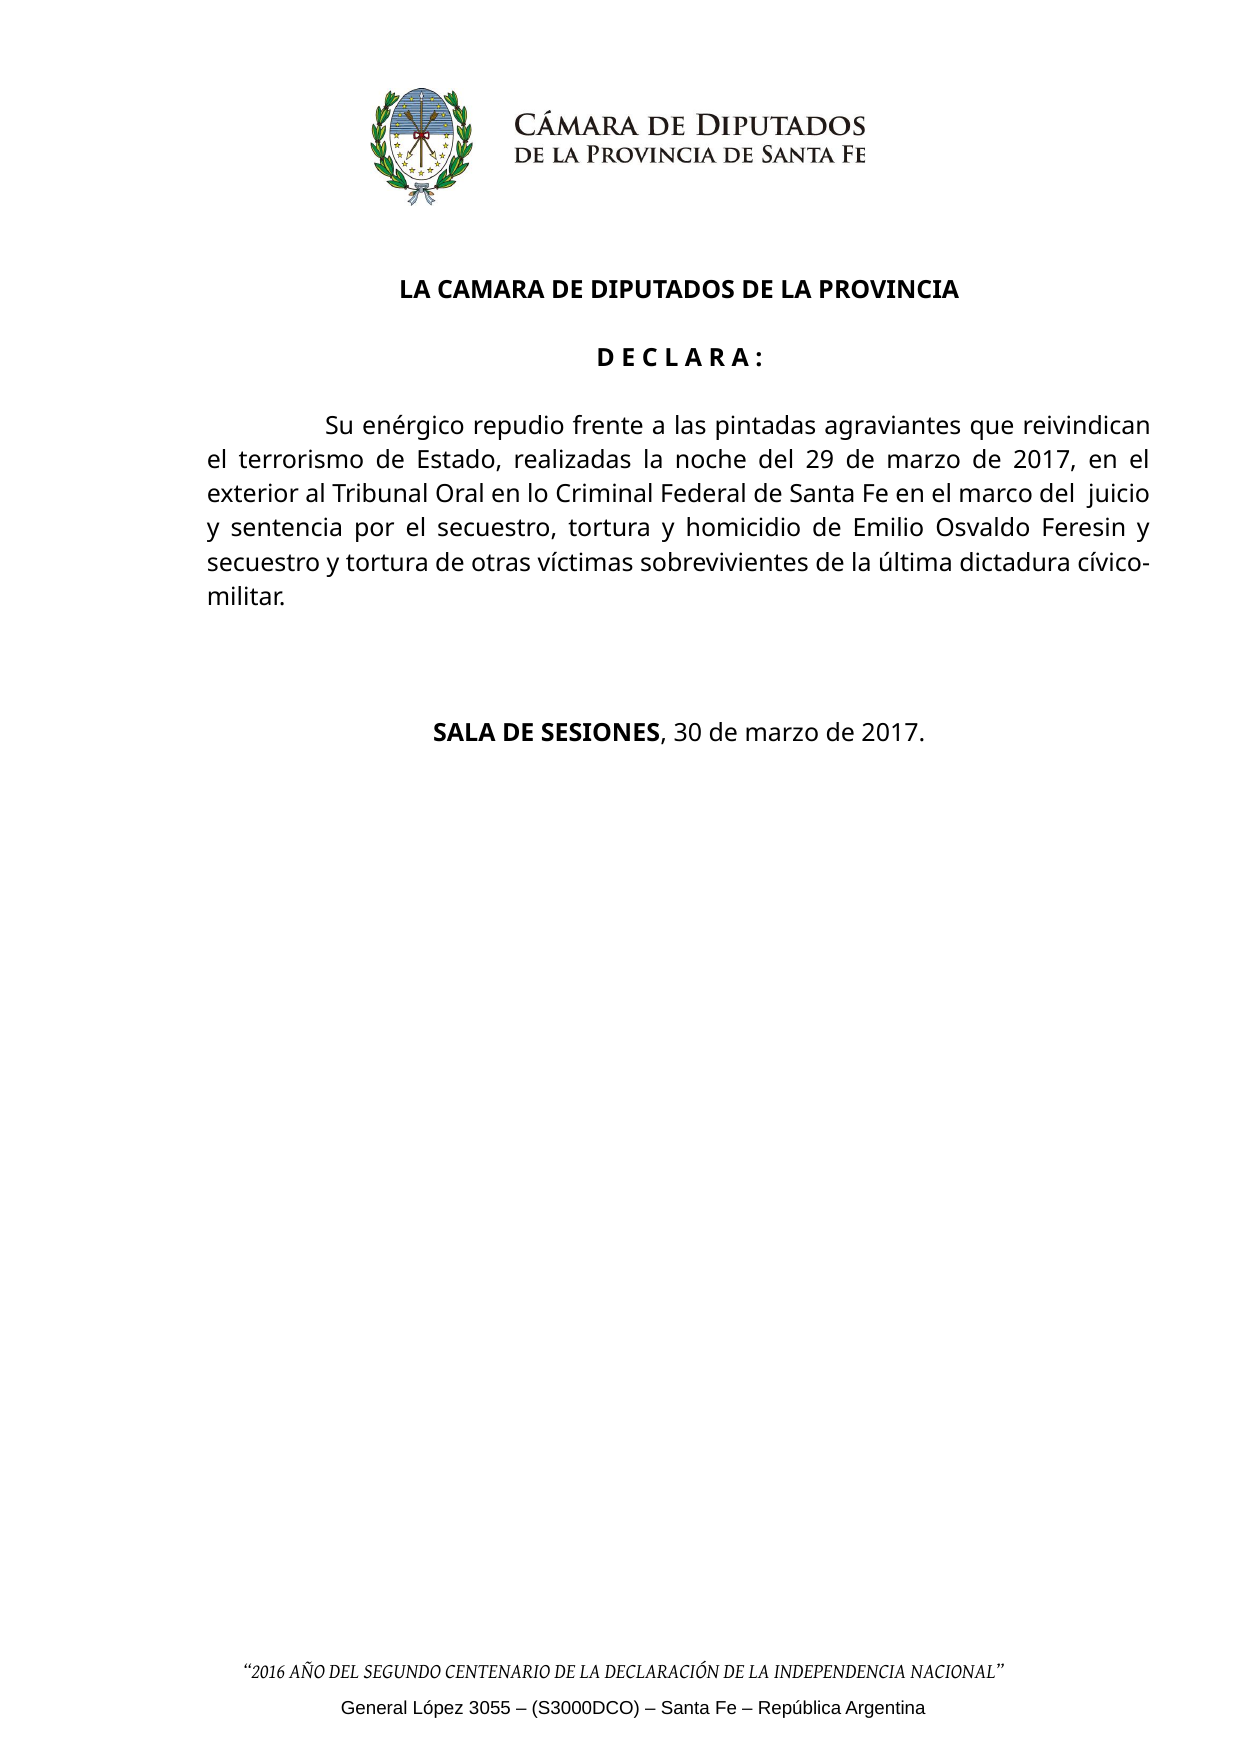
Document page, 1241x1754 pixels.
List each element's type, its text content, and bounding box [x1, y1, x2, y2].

text D E C L A R A : [207, 340, 1152, 374]
text SALA DE SESIONES, 30 de marzo de 2017. [207, 714, 1152, 748]
picture [370, 88, 866, 210]
text Su enérgico repudio frente a las pintadas agraviantes que reivindican el terrorismo de Estado, realizadas la noche del 29 de marzo de 2017, en el exterior al Tribunal Oral en lo Criminal Federal de Santa Fe en el marco del juicio y sentencia por el secuestro, tortura y homicidio de Emilio Osvaldo Feresin y secuestro y tortura de otras víctimas sobrevivientes de la última dictadura cívico- militar. [207, 408, 1152, 612]
text LA CAMARA DE DIPUTADOS DE LA PROVINCIA [207, 272, 1152, 306]
